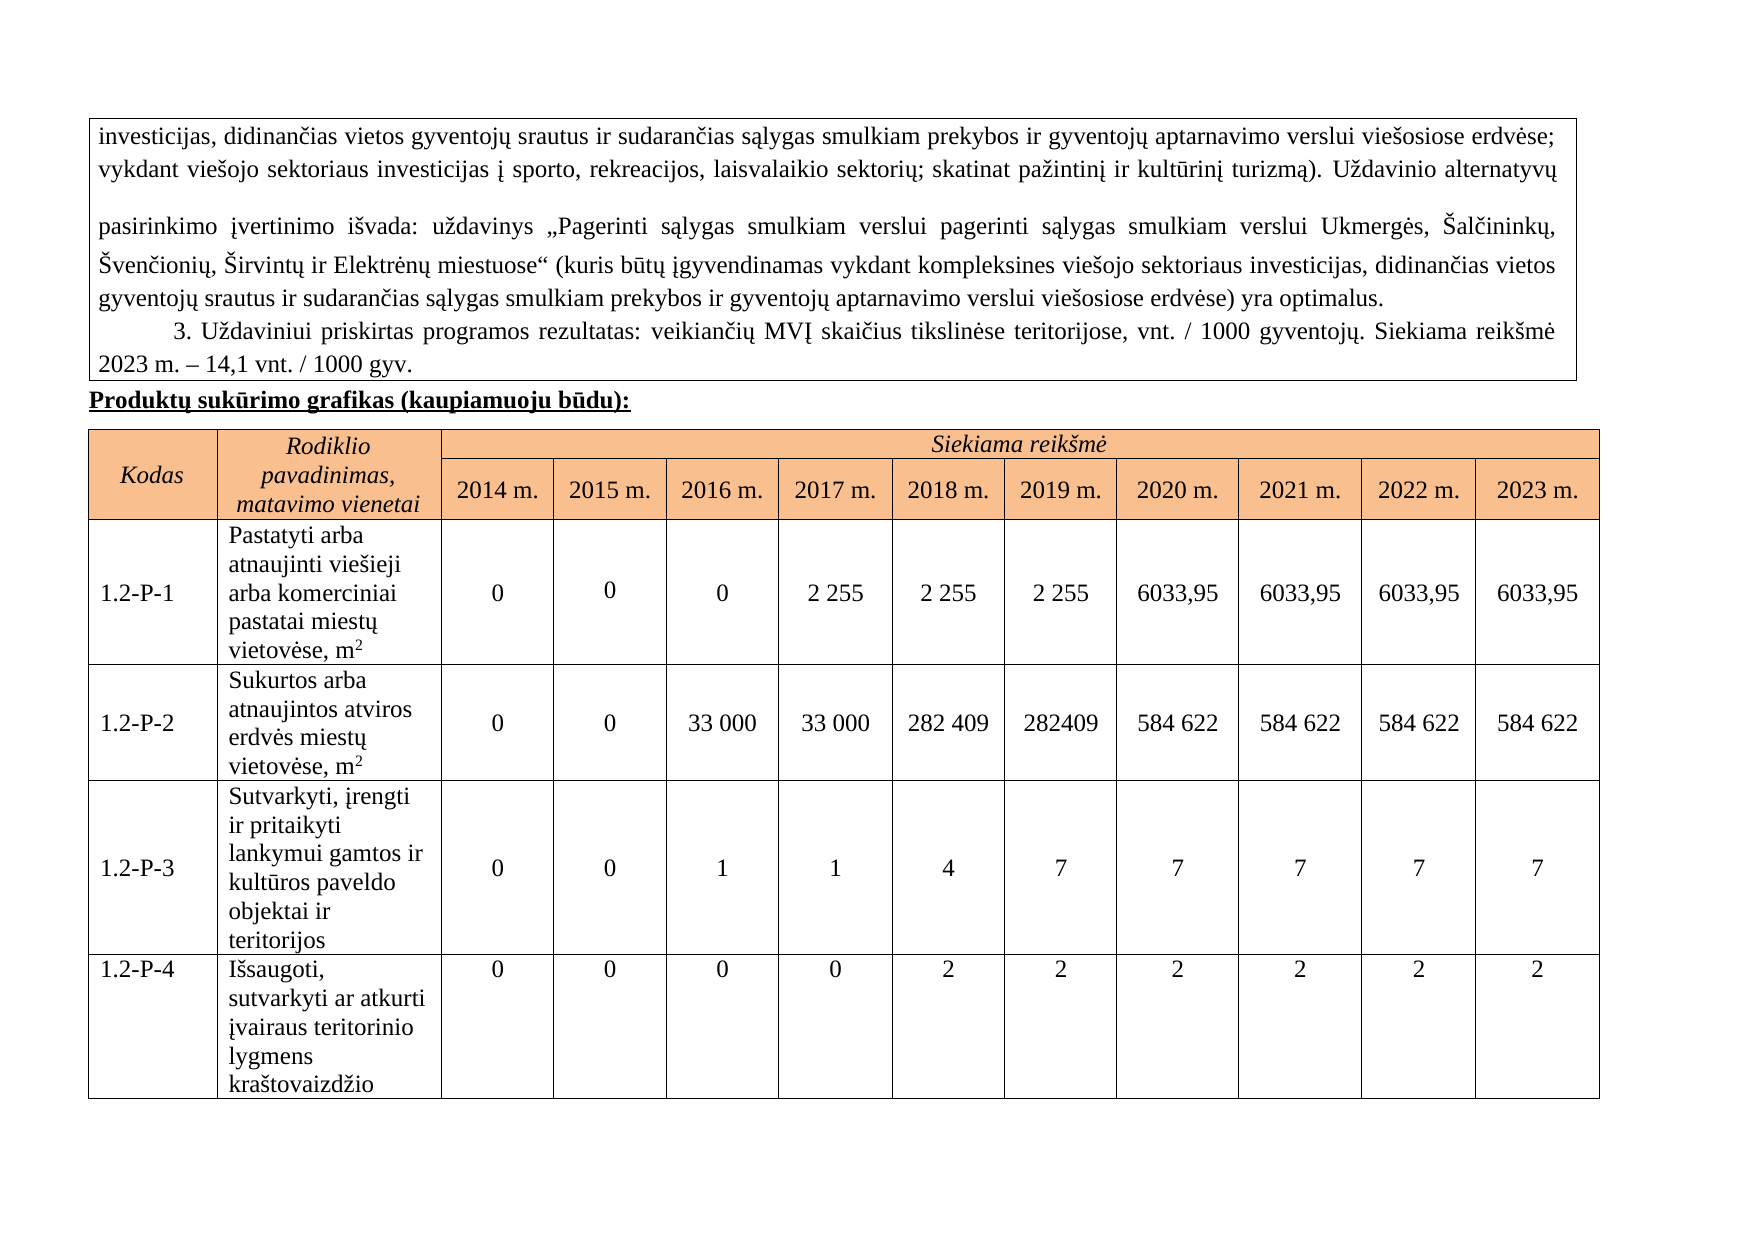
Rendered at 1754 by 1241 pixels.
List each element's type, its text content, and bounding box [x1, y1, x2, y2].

table_cell Išsaugoti, sutvarkyti ar atkurti įvairaus teritorinio lygmens kraštovaizdžio [218, 955, 441, 1098]
table_cell 0 [667, 520, 778, 664]
table_cell 33 000 [779, 665, 892, 780]
table_cell 2021 m. [1239, 459, 1361, 519]
table_cell 0 [442, 665, 553, 780]
table_cell 2023 m. [1476, 459, 1599, 519]
table_cell 6033,95 [1117, 520, 1238, 664]
table_cell 0 [442, 520, 553, 664]
table_cell 2 [1362, 955, 1475, 1098]
table_cell 0 [779, 955, 892, 1098]
table_header Rodiklio pavadinimas, matavimo vienetai [218, 430, 441, 519]
table_cell 0 [554, 781, 666, 953]
table_cell 33 000 [667, 665, 778, 780]
text 3. Uždaviniui priskirtas programos rezultatas: veikiančių MVĮ skaičius tikslinėse teritorijose, vnt. / 1000 gyventojų. Siekiama reikšmė 2023 m. – 14,1 vnt. / 1000 gyv. [90, 313, 1576, 380]
table_cell 584 622 [1362, 665, 1475, 780]
table_cell 282 409 [893, 665, 1004, 780]
table_cell 7 [1239, 781, 1361, 953]
table_cell 6033,95 [1476, 520, 1599, 664]
table_cell 1 [779, 781, 892, 953]
table_cell 1.2-P-4 [89, 955, 217, 1098]
table_cell 2 [1476, 955, 1599, 1098]
table_cell 0 [554, 955, 666, 1098]
table_cell 2 255 [1005, 520, 1116, 664]
table_cell 2 255 [893, 520, 1004, 664]
table_cell 2020 m. [1117, 459, 1238, 519]
table_cell 1.2-P-1 [89, 520, 217, 664]
table_cell 1.2-P-2 [89, 665, 217, 780]
table_cell 6033,95 [1239, 520, 1361, 664]
table_cell Sutvarkyti, įrengti ir pritaikyti lankymui gamtos ir kultūros paveldo objektai ir teritorijos [218, 781, 441, 953]
table_cell 2014 m. [442, 459, 553, 519]
table_cell 2022 m. [1362, 459, 1475, 519]
table_cell 2 [1005, 955, 1116, 1098]
table_cell 0 [667, 955, 778, 1098]
table_cell 2016 m. [667, 459, 778, 519]
table_cell 1 [667, 781, 778, 953]
table_cell 584 622 [1239, 665, 1361, 780]
table_cell 0 [442, 781, 553, 953]
table_cell 7 [1005, 781, 1116, 953]
table_cell 584 622 [1476, 665, 1599, 780]
table_cell 6033,95 [1362, 520, 1475, 664]
table_cell 2 255 [779, 520, 892, 664]
table_cell 2 [1239, 955, 1361, 1098]
table_cell Sukurtos arba atnaujintos atviros erdvės miestų vietovėse, m2 [218, 665, 441, 780]
table_cell 1.2-P-3 [89, 781, 217, 953]
table_cell 7 [1362, 781, 1475, 953]
table_cell 2019 m. [1005, 459, 1116, 519]
table_cell 2 [1117, 955, 1238, 1098]
table_cell 7 [1117, 781, 1238, 953]
table_cell 0 [554, 665, 666, 780]
text investicijas, didinančias vietos gyventojų srautus ir sudarančias sąlygas smulkiam prekybos ir gyventojų aptarnavimo verslui viešosiose erdvėse; vykdant viešojo sektoriaus investicijas į sporto, rekreacijos, laisvalaikio sektorių; skatinat pažintinį ir kultūrinį turizmą). Uždavinio alternatyvų pasirinkimo įvertinimo išvada: uždavinys „Pagerinti sąlygas smulkiam verslui pagerinti sąlygas smulkiam verslui Ukmergės, Šalčininkų, Švenčionių, Širvintų ir Elektrėnų miestuose“ (kuris būtų įgyvendinamas vykdant kompleksines viešojo sektoriaus investicijas, didinančias vietos gyventojų srautus ir sudarančias sąlygas smulkiam prekybos ir gyventojų aptarnavimo verslui viešosiose erdvėse) yra optimalus. [90, 119, 1576, 312]
table_cell Pastatyti arba atnaujinti viešieji arba komerciniai pastatai miestų vietovėse, m2 [218, 520, 441, 664]
table_header Siekiama reikšmė [442, 430, 1599, 458]
table_cell 2 [893, 955, 1004, 1098]
table_header Kodas [89, 430, 217, 519]
table_cell 2015 m. [554, 459, 666, 519]
text Produktų sukūrimo grafikas (kaupiamuoju būdu): [89, 385, 1577, 414]
table_cell 584 622 [1117, 665, 1238, 780]
table_cell 4 [893, 781, 1004, 953]
table_cell 2018 m. [893, 459, 1004, 519]
table_cell 282409 [1005, 665, 1116, 780]
table_cell 0 [554, 520, 666, 664]
table_cell 7 [1476, 781, 1599, 953]
table_cell 0 [442, 955, 553, 1098]
table_cell 2017 m. [779, 459, 892, 519]
